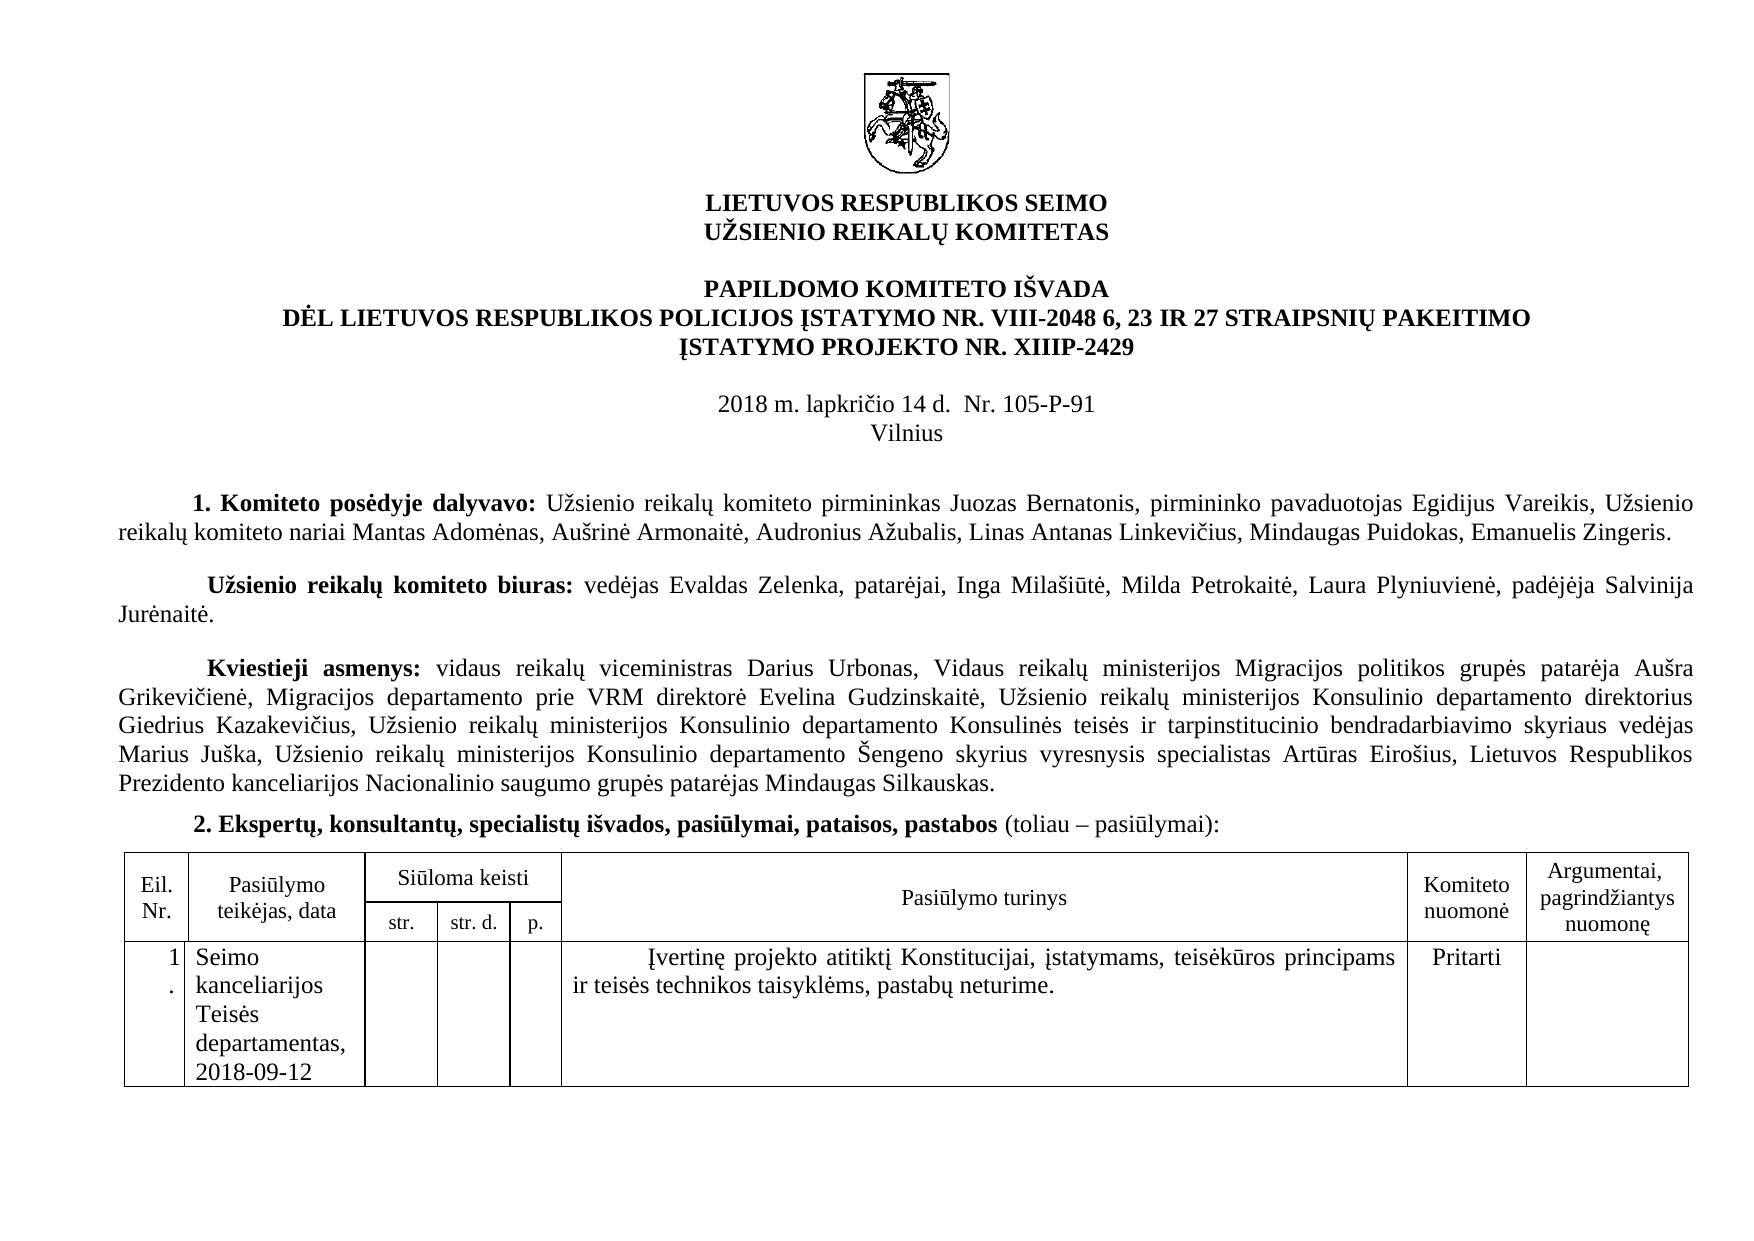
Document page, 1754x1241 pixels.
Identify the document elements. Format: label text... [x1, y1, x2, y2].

table_cell Seimo kanceliarijos Teisės departamentas, 2018-09-12 [185, 942, 364, 1086]
table_header Siūloma keisti [366, 853, 561, 901]
table_cell Pritarti [1408, 942, 1526, 1086]
text 1. Komiteto posėdyje dalyvavo: Užsienio reikalų komiteto pirmininkas Juozas Bernatonis, pirmininko pavaduotojas Egidijus Vareikis, Užsienio reikalų komiteto nariai Mantas Adomėnas, Aušrinė Armonaitė, Audronius Ažubalis, Linas Antanas Linkevičius, Mindaugas Puidokas, Emanuelis Zingeris. [118, 488, 1695, 545]
table_cell str. d. [438, 903, 509, 941]
table_header Pasiūlymo turinys [562, 853, 1407, 941]
text 2. Ekspertų, konsultantų, specialistų išvados, pasiūlymai, pataisos, pastabos (toliau – pasiūlymai): [118, 809, 1695, 838]
text DĖL LIETUVOS RESPUBLIKOS POLICIJOS ĮSTATYMO NR. VIII-2048 6, 23 IR 27 STRAIPSNIŲ PAKEITIMO [118, 303, 1695, 332]
text PAPILDOMO KOMITETO IŠVADA [118, 274, 1695, 303]
text Užsienio reikalų komiteto biuras: vedėjas Evaldas Zelenka, patarėjai, Inga Milašiūtė, Milda Petrokaitė, Laura Plyniuvienė, padėjėja Salvinija Jurėnaitė. [118, 570, 1695, 628]
table_header Eil. Nr. [125, 853, 188, 941]
table_cell [1527, 942, 1688, 1086]
table_cell [438, 942, 509, 1086]
text Kviestieji asmenys: vidaus reikalų viceministras Darius Urbonas, Vidaus reikalų ministerijos Migracijos politikos grupės patarėja Aušra Grikevičienė, Migracijos departamento prie VRM direktorė Evelina Gudzinskaitė, Užsienio reikalų ministerijos Konsulinio departamento direktorius Giedrius Kazakevičius, Užsienio reikalų ministerijos Konsulinio departamento Konsulinės teisės ir tarpinstitucinio bendradarbiavimo skyriaus vedėjas Marius Juška, Užsienio reikalų ministerijos Konsulinio departamento Šengeno skyrius vyresnysis specialistas Artūras Eirošius, Lietuvos Respublikos Prezidento kanceliarijos Nacionalinio saugumo grupės patarėjas Mindaugas Silkauskas. [118, 653, 1695, 797]
text Vilnius [118, 418, 1695, 447]
text ĮSTATYMO PROJEKTO Nr. XIIIP-2429 [118, 332, 1695, 360]
text 2018 m. lapkričio 14 d. Nr. 105-P-91 [118, 389, 1695, 418]
table_cell [366, 942, 437, 1086]
table_cell [125, 942, 184, 1086]
table_cell Įvertinę projekto atitiktį Konstitucijai, įstatymams, teisėkūros principams ir teisės technikos taisyklėms, pastabų neturime. [562, 942, 1407, 1086]
table_header Komiteto nuomonė [1408, 853, 1526, 941]
text LIETUVOS RESPUBLIKOS SEIMO [118, 188, 1695, 217]
table_cell p. [511, 903, 561, 941]
table_cell str. [366, 903, 437, 941]
table_header Pasiūlymo teikėjas, data [189, 853, 364, 941]
text Užsienio reikalų komitetas [118, 217, 1695, 245]
table_cell [511, 942, 561, 1086]
table_header Argumentai, pagrindžiantys nuomonę [1527, 853, 1688, 941]
